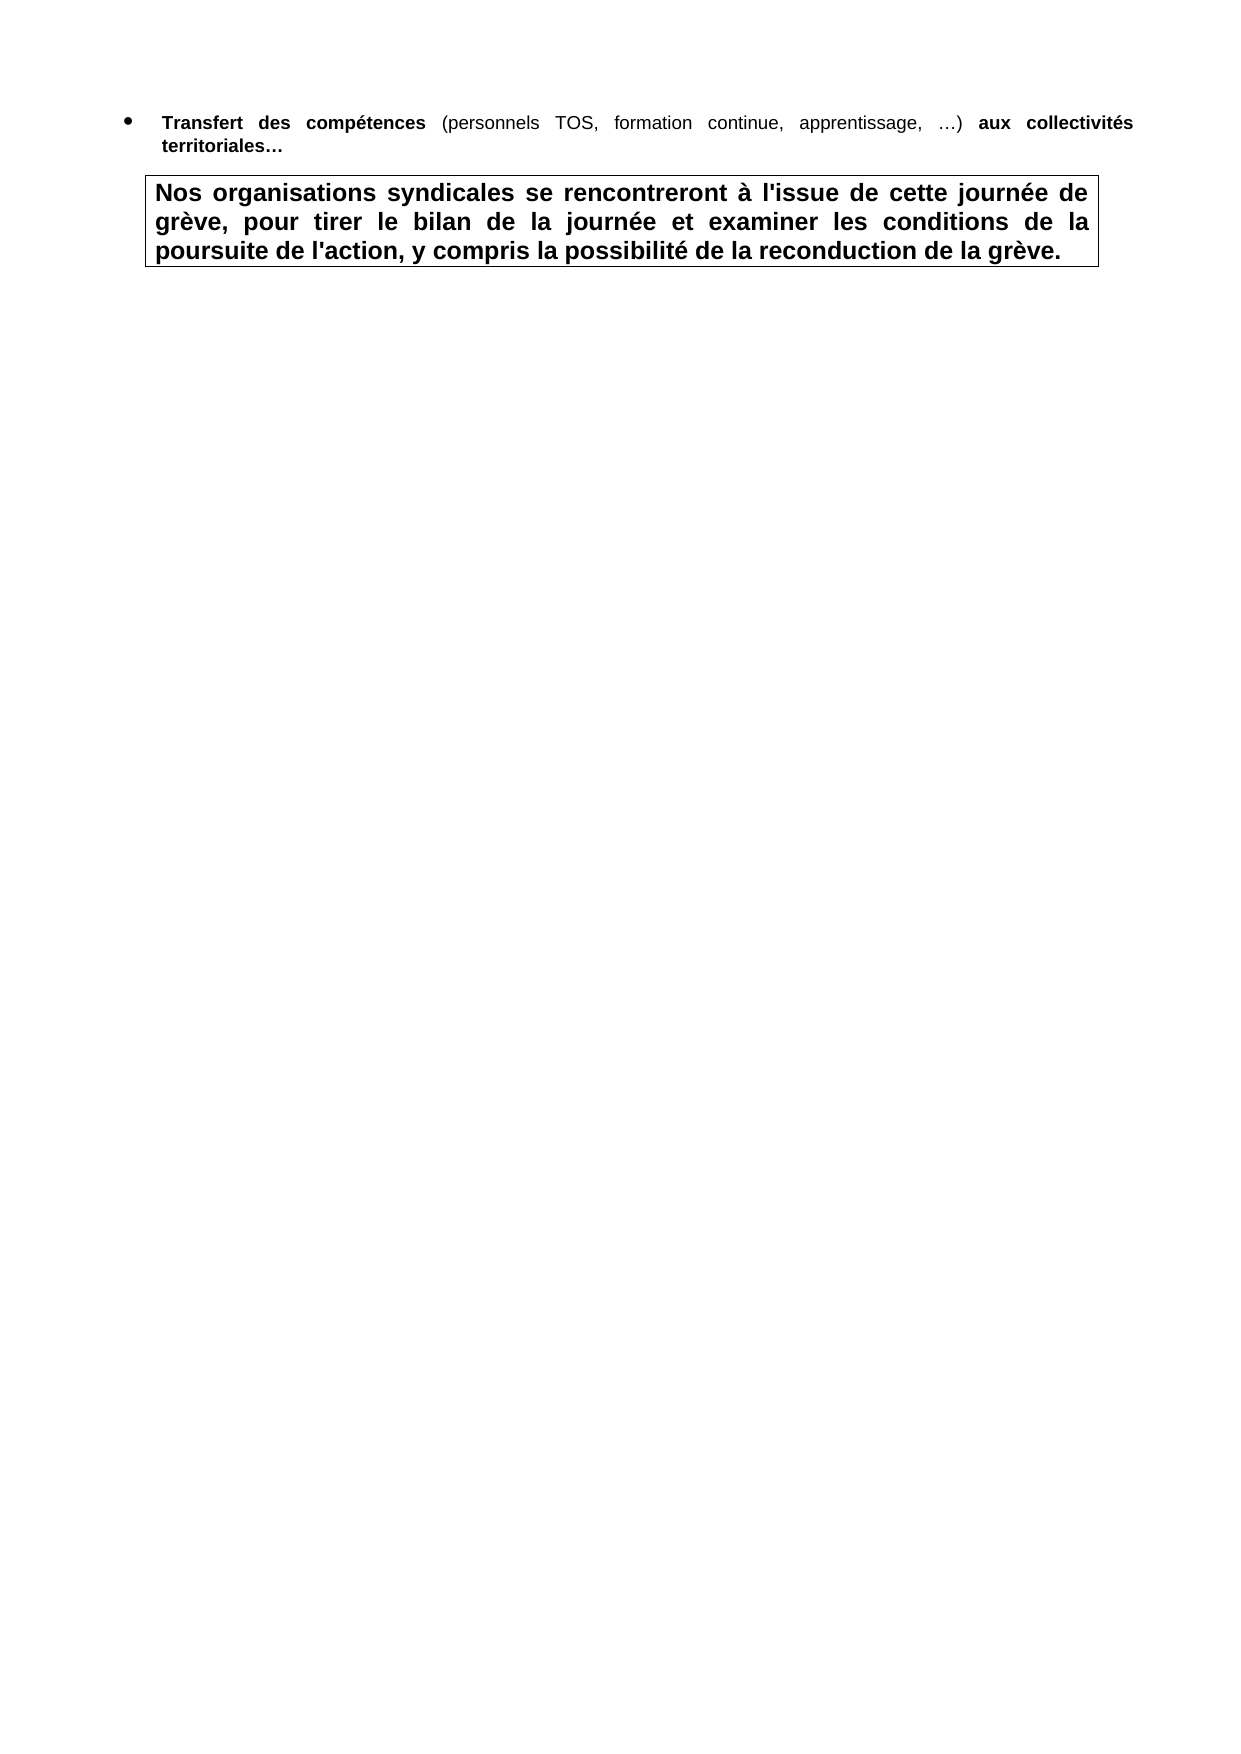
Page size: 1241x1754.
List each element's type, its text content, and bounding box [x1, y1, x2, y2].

text Nos organisations syndicales se rencontreront à l'issue de cette journée de grève, pour tirer le bilan de la journée et examiner les conditions de la poursuite de l'action, y compris la possibilité de la reconduction de la grève. [146, 176, 1098, 266]
list Transfert des compétences (personnels TOS, formation continue, apprentissage, …) aux collectivités territoriales… [124, 112, 1134, 156]
